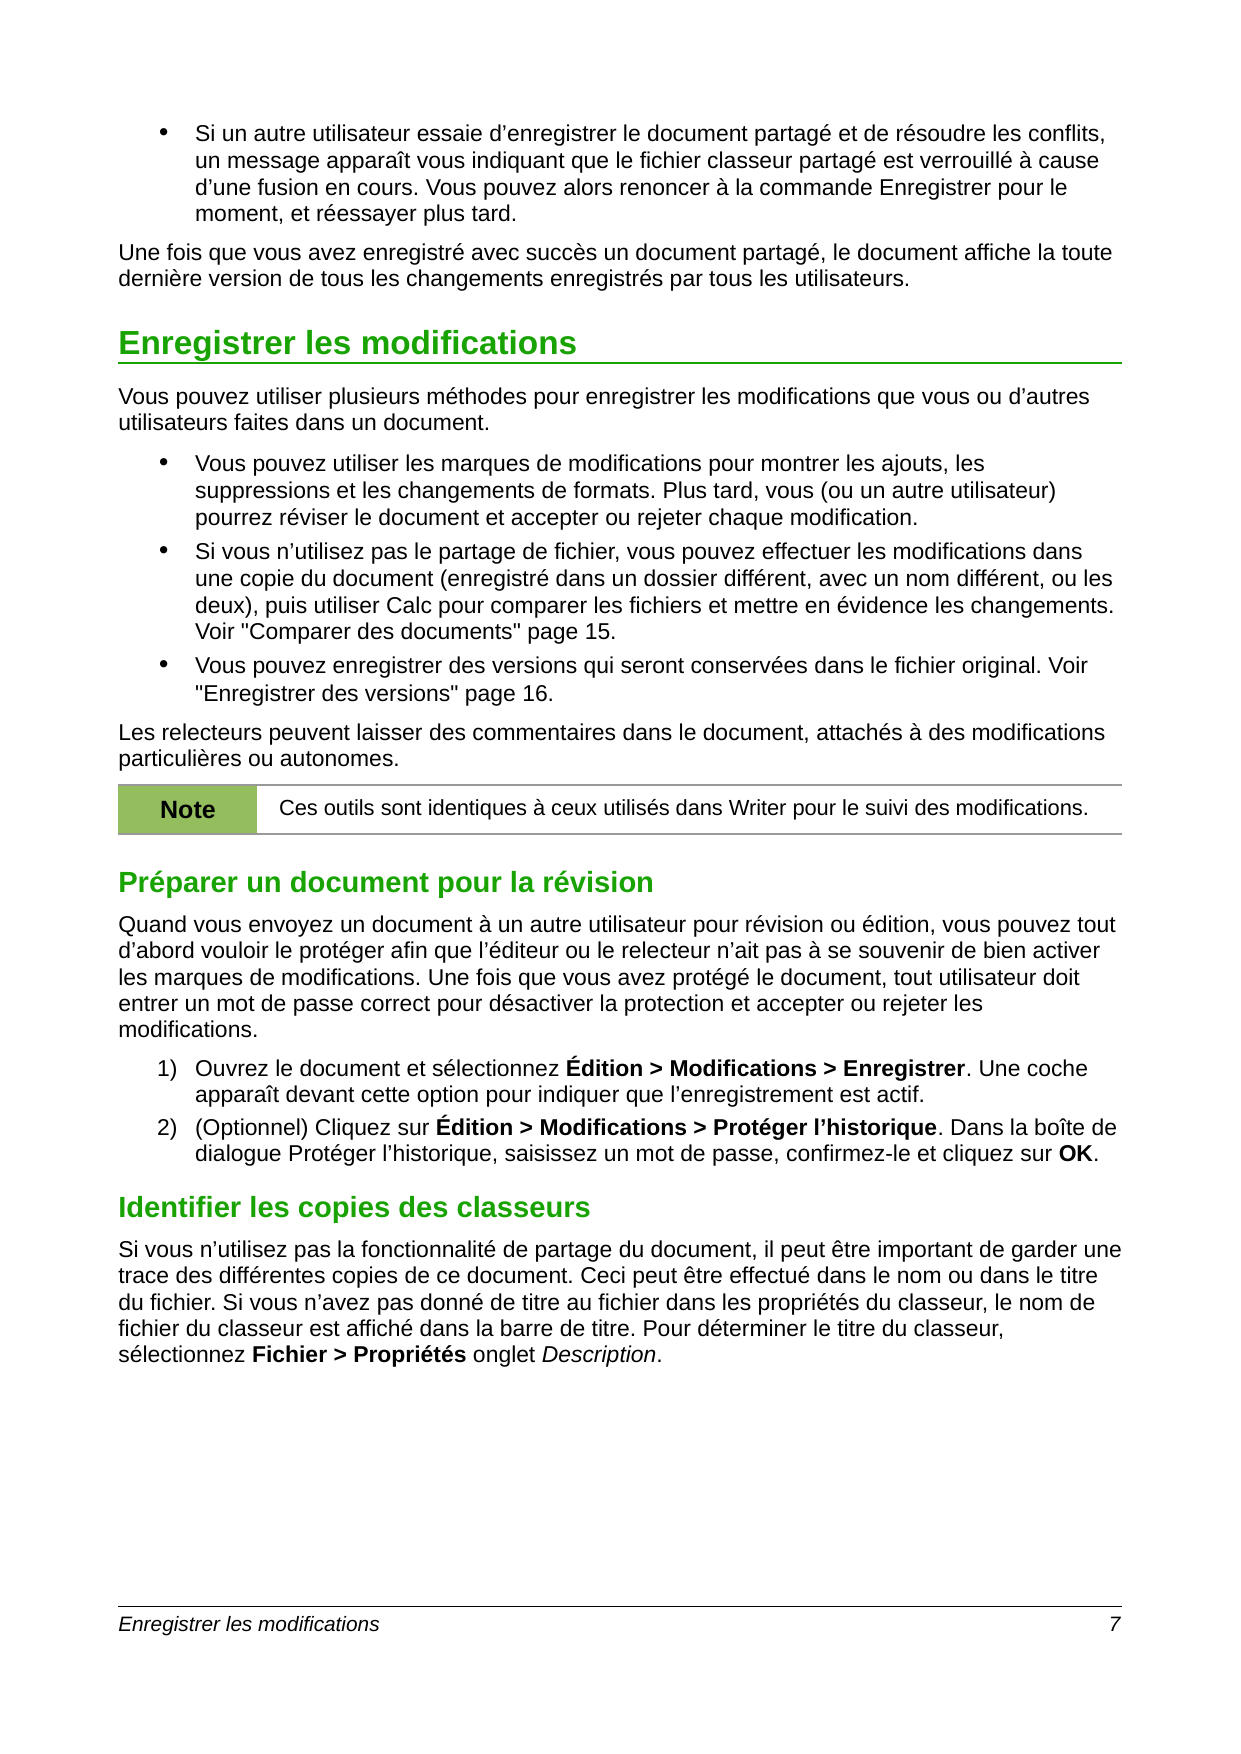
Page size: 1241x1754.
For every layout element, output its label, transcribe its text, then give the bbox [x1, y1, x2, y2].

list (Optionnel) Cliquez sur Édition > Modifications > Protéger l’historique. Dans la boîte de dialogue Protéger l’historique, saisissez un mot de passe, confirmez-le et cliquez sur OK. [177, 1114, 1122, 1167]
text Quand vous envoyez un document à un autre utilisateur pour révision ou édition, vous pouvez tout d’abord vouloir le protéger afin que l’éditeur ou le relecteur n’ait pas à se souvenir de bien activer les marques de modifications. Une fois que vous avez protégé le document, tout utilisateur doit entrer un mot de passe correct pour désactiver la protection et accepter ou rejeter les modifications. [118, 911, 1122, 1043]
list Ouvrez le document et sélectionnez Édition > Modifications > Enregistrer. Une coche apparaît devant cette option pour indiquer que l’enregistrement est actif. [177, 1055, 1122, 1108]
subtitle Identifier les copies des classeurs [118, 1190, 1122, 1223]
subtitle Préparer un document pour la révision [118, 865, 1122, 898]
text Une fois que vous avez enregistré avec succès un document partagé, le document affiche la toute dernière version de tous les changements enregistrés par tous les utilisateurs. [118, 239, 1122, 291]
list Si un autre utilisateur essaie d’enregistrer le document partagé et de résoudre les conflits, un message apparaît vous indiquant que le fichier classeur partagé est verrouillé à cause d’une fusion en cours. Vous pouvez alors renoncer à la commande Enregistrer pour le moment, et réessayer plus tard. [156, 118, 1122, 226]
table_header Note [118, 786, 257, 833]
text Si vous n’utilisez pas la fonctionnalité de partage du document, il peut être important de garder une trace des différentes copies de ce document. Ceci peut être effectué dans le nom ou dans le titre du fichier. Si vous n’avez pas donné de titre au fichier dans les propriétés du classeur, le nom de fichier du classeur est affiché dans la barre de titre. Pour déterminer le titre du classeur, sélectionnez Fichier > Propriétés onglet Description. [118, 1236, 1122, 1367]
list Vous pouvez utiliser les marques de modifications pour montrer les ajouts, les suppressions et les changements de formats. Plus tard, vous (ou un autre utilisateur) pourrez réviser le document et accepter ou rejeter chaque modification. [156, 448, 1122, 530]
table_header Ces outils sont identiques à ceux utilisés dans Writer pour le suivi des modifications. [258, 786, 1122, 833]
text Les relecteurs peuvent laisser des commentaires dans le document, attachés à des modifications particulières ou autonomes. [118, 718, 1122, 771]
subtitle Enregistrer les modifications [118, 323, 1122, 362]
text Vous pouvez utiliser plusieurs méthodes pour enregistrer les modifications que vous ou d’autres utilisateurs faites dans un document. [118, 383, 1122, 435]
list Vous pouvez enregistrer des versions qui seront conservées dans le fichier original. Voir "Enregistrer des versions" page 16. [156, 651, 1122, 706]
list Si vous n’utilisez pas le partage de fichier, vous pouvez effectuer les modifications dans une copie du document (enregistré dans un dossier différent, avec un nom différent, ou les deux), puis utiliser Calc pour comparer les fichiers et mettre en évidence les changements. Voir "Comparer des documents" page 15. [156, 536, 1122, 644]
